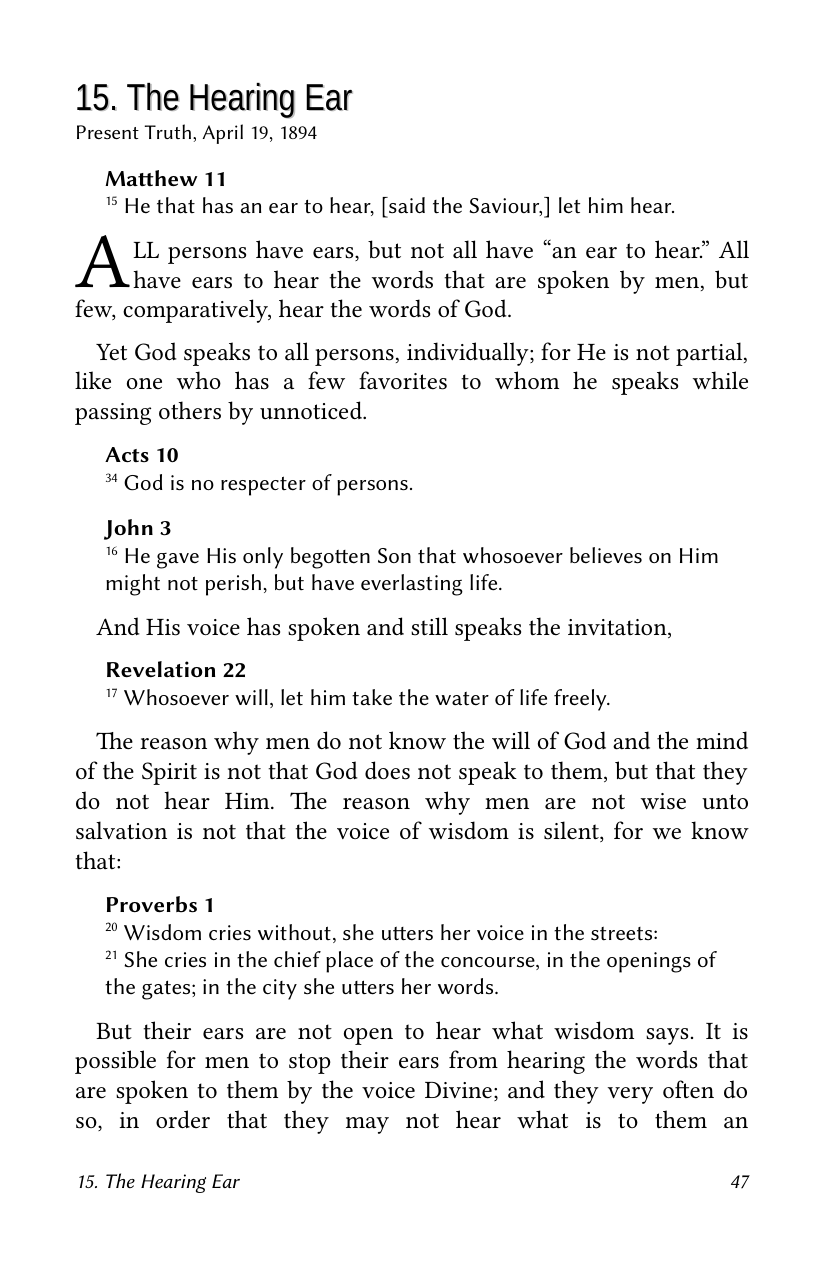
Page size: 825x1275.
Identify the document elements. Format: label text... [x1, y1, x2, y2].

text Proverbs 1 [105, 892, 750, 918]
text 15 He that has an ear to hear, [said the Saviour,] let him hear. [105, 193, 720, 219]
text Matthew 11 [105, 166, 750, 192]
text 34 God is no respecter of persons. [105, 470, 720, 496]
text 20 Wisdom cries without, she utters her voice in the streets: [105, 919, 720, 946]
text The reason why men do not know the will of God and the mind of the Spirit is not that God does not speak to them, but that they do not hear Him. The reason why men are not wise unto salvation is not that the voice of wisdom is silent, for we know that: [75, 727, 750, 876]
text John 3 [105, 515, 750, 541]
text ALL persons have ears, but not all have “an ear to hear.” All have ears to hear the words that are spoken by men, but few, comparatively, hear the words of God. [75, 236, 750, 324]
text Revelation 22 [105, 657, 750, 683]
title The Hearing Ear [75, 75, 750, 118]
text 16 He gave His only begotten Son that whosoever believes on Him might not perish, but have everlasting life. [105, 543, 720, 596]
text But their ears are not open to hear what wisdom says. It is possible for men to stop their ears from hearing the words that are spoken to them by the voice Divine; and they very often do so, in order that they may not hear what is to them an [75, 1017, 750, 1135]
text Yet God speaks to all persons, individually; for He is not partial, like one who has a few favorites to whom he speaks while passing others by unnoticed. [75, 337, 750, 426]
text Acts 10 [105, 442, 750, 468]
text Present Truth, April 19, 1894 [75, 121, 750, 145]
text 17 Whosoever will, let him take the water of life freely. [105, 685, 720, 711]
text 21 She cries in the chief place of the concourse, in the openings of the gates; in the city she utters her words. [105, 947, 720, 1000]
text And His voice has spoken and still speaks the invitation, [75, 612, 750, 641]
